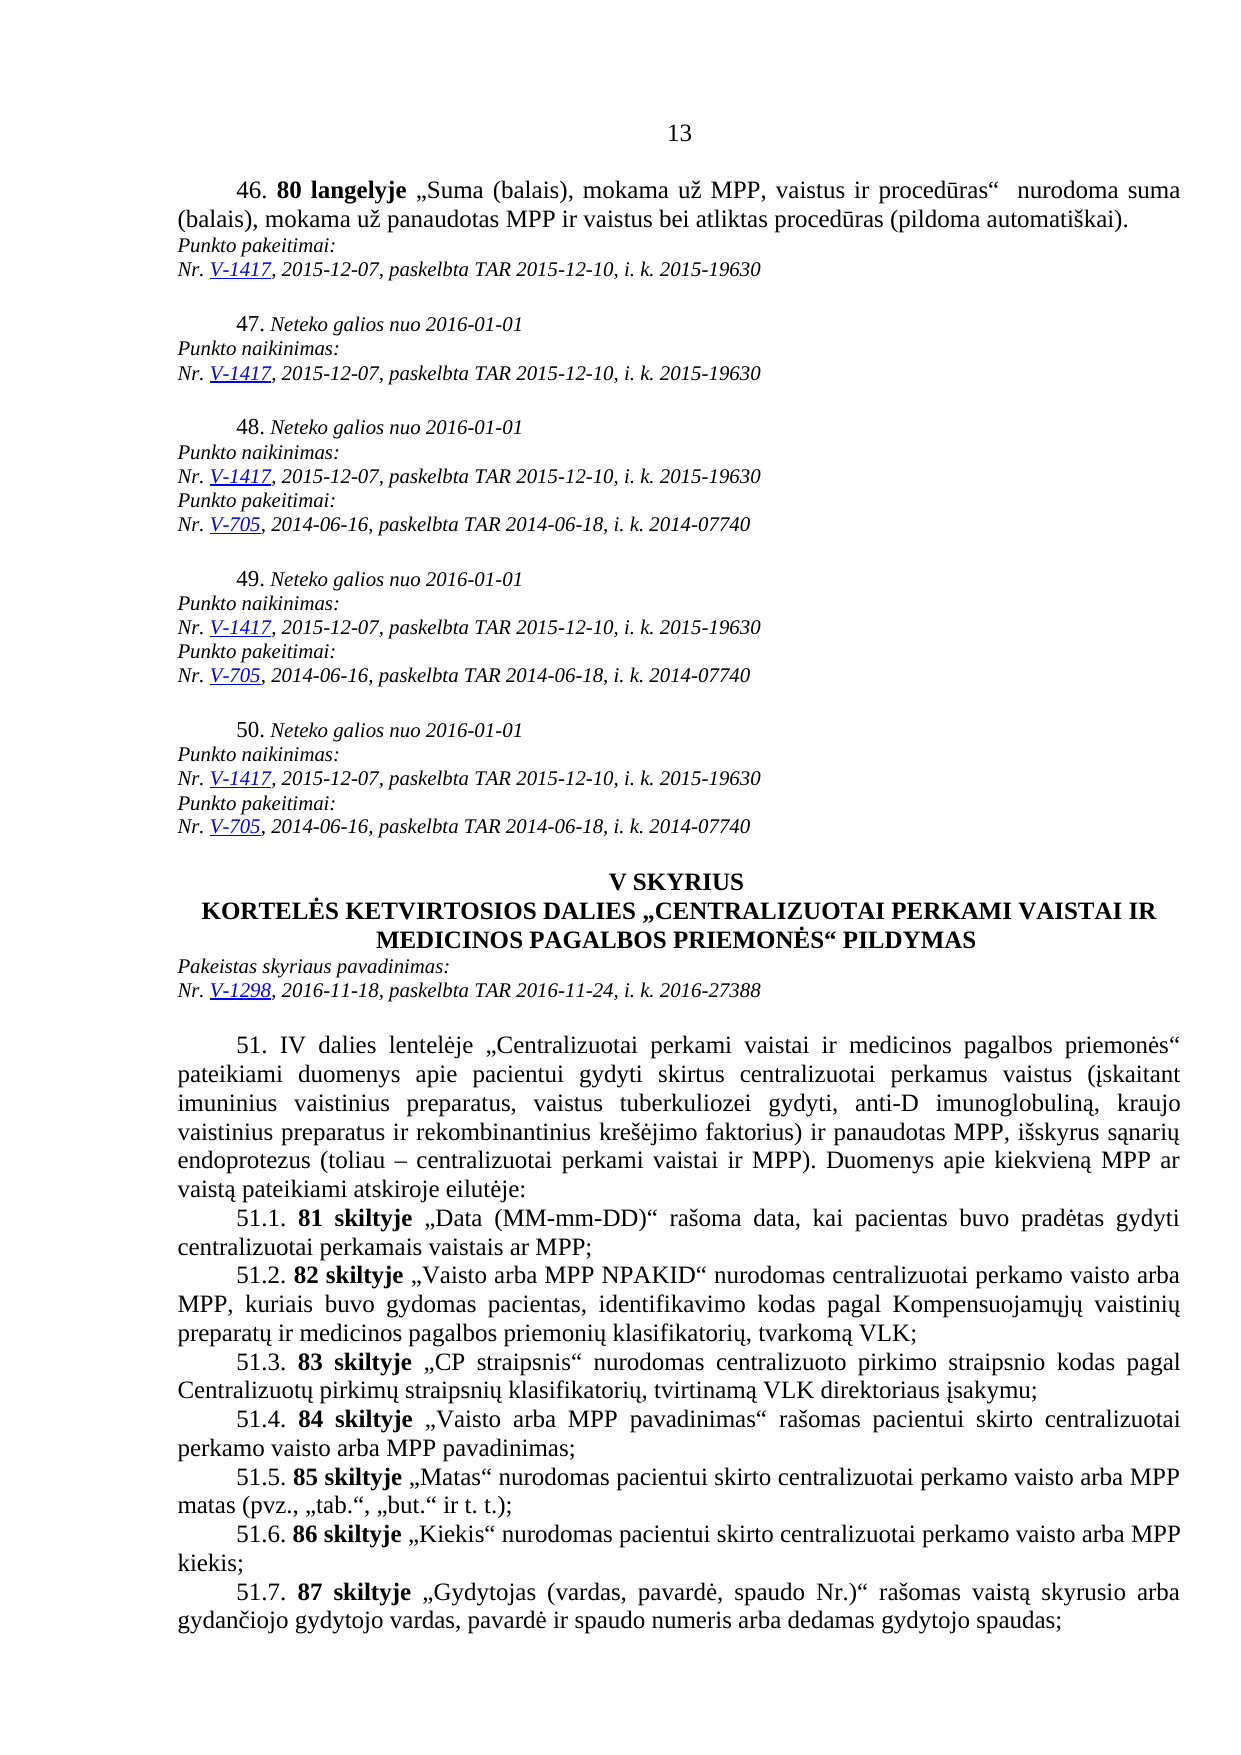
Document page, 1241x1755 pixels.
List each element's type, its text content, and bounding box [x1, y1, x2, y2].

text Punkto pakeitimai: [177, 233, 1181, 257]
text 49. Neteko galios nuo 2016-01-01 [177, 564, 1181, 591]
text Nr. V-705, 2014-06-16, paskelbta TAR 2014-06-18, i. k. 2014-07740 [177, 512, 1181, 536]
text Punkto pakeitimai: [177, 639, 1181, 663]
text 51.2. 82 skiltyje „Vaisto arba MPP NPAKID“ nurodomas centralizuotai perkamo vaisto arba MPP, kuriais buvo gydomas pacientas, identifikavimo kodas pagal Kompensuojamųjų vaistinių preparatų ir medicinos pagalbos priemonių klasifikatorių, tvarkomą VLK; [177, 1260, 1181, 1347]
text Nr. V-1298, 2016-11-18, paskelbta TAR 2016-11-24, i. k. 2016-27388 [177, 978, 1181, 1002]
text V SKYRIUS KORTELĖS KETVIRTOSIOS DALIES „CENTRALIZUOTAI PERKAMI VAISTAI IR MEDICINOS PAGALBOS PRIEMONĖS“ PILDYMAS [177, 867, 1181, 953]
text Punkto naikinimas: [177, 439, 1181, 464]
text Nr. V-1417, 2015-12-07, paskelbta TAR 2015-12-10, i. k. 2015-19630 [177, 464, 1181, 488]
text Nr. V-1417, 2015-12-07, paskelbta TAR 2015-12-10, i. k. 2015-19630 [177, 766, 1181, 790]
text 50. Neteko galios nuo 2016-01-01 [177, 716, 1181, 742]
text 51.5. 85 skiltyje „Matas“ nurodomas pacientui skirto centralizuotai perkamo vaisto arba MPP matas (pvz., „tab.“, „but.“ ir t. t.); [177, 1462, 1181, 1519]
text Punkto pakeitimai: [177, 790, 1181, 814]
text 51.7. 87 skiltyje „Gydytojas (vardas, pavardė, spaudo Nr.)“ rašomas vaistą skyrusio arba gydančiojo gydytojo vardas, pavardė ir spaudo numeris arba dedamas gydytojo spaudas; [177, 1577, 1181, 1634]
text Punkto naikinimas: [177, 591, 1181, 615]
text Punkto pakeitimai: [177, 488, 1181, 512]
text Pakeistas skyriaus pavadinimas: [177, 953, 1181, 978]
text 51.6. 86 skiltyje „Kiekis“ nurodomas pacientui skirto centralizuotai perkamo vaisto arba MPP kiekis; [177, 1519, 1181, 1577]
text Nr. V-705, 2014-06-16, paskelbta TAR 2014-06-18, i. k. 2014-07740 [177, 814, 1181, 838]
text 46. 80 langelyje „Suma (balais), mokama už MPP, vaistus ir procedūras“ nurodoma suma (balais), mokama už panaudotas MPP ir vaistus bei atliktas procedūras (pildoma automatiškai). [177, 176, 1181, 233]
text Nr. V-1417, 2015-12-07, paskelbta TAR 2015-12-10, i. k. 2015-19630 [177, 615, 1181, 639]
text 48. Neteko galios nuo 2016-01-01 [177, 413, 1181, 439]
text Nr. V-1417, 2015-12-07, paskelbta TAR 2015-12-10, i. k. 2015-19630 [177, 360, 1181, 384]
text Punkto naikinimas: [177, 336, 1181, 360]
text Nr. V-1417, 2015-12-07, paskelbta TAR 2015-12-10, i. k. 2015-19630 [177, 257, 1181, 281]
text 51.4. 84 skiltyje „Vaisto arba MPP pavadinimas“ rašomas pacientui skirto centralizuotai perkamo vaisto arba MPP pavadinimas; [177, 1404, 1181, 1462]
text 51. IV dalies lentelėje „Centralizuotai perkami vaistai ir medicinos pagalbos priemonės“ pateikiami duomenys apie pacientui gydyti skirtus centralizuotai perkamus vaistus (įskaitant imuninius vaistinius preparatus, vaistus tuberkuliozei gydyti, anti-D imunoglobuliną, kraujo vaistinius preparatus ir rekombinantinius krešėjimo faktorius) ir panaudotas MPP, išskyrus sąnarių endoprotezus (toliau – centralizuotai perkami vaistai ir MPP). Duomenys apie kiekvieną MPP ar vaistą pateikiami atskiroje eilutėje: [177, 1030, 1181, 1203]
text Nr. V-705, 2014-06-16, paskelbta TAR 2014-06-18, i. k. 2014-07740 [177, 663, 1181, 687]
text Punkto naikinimas: [177, 742, 1181, 766]
text 51.1. 81 skiltyje „Data (MM-mm-DD)“ rašoma data, kai pacientas buvo pradėtas gydyti centralizuotai perkamais vaistais ar MPP; [177, 1203, 1181, 1260]
text 51.3. 83 skiltyje „CP straipsnis“ nurodomas centralizuoto pirkimo straipsnio kodas pagal Centralizuotų pirkimų straipsnių klasifikatorių, tvirtinamą VLK direktoriaus įsakymu; [177, 1347, 1181, 1404]
text 47. Neteko galios nuo 2016-01-01 [177, 310, 1181, 336]
